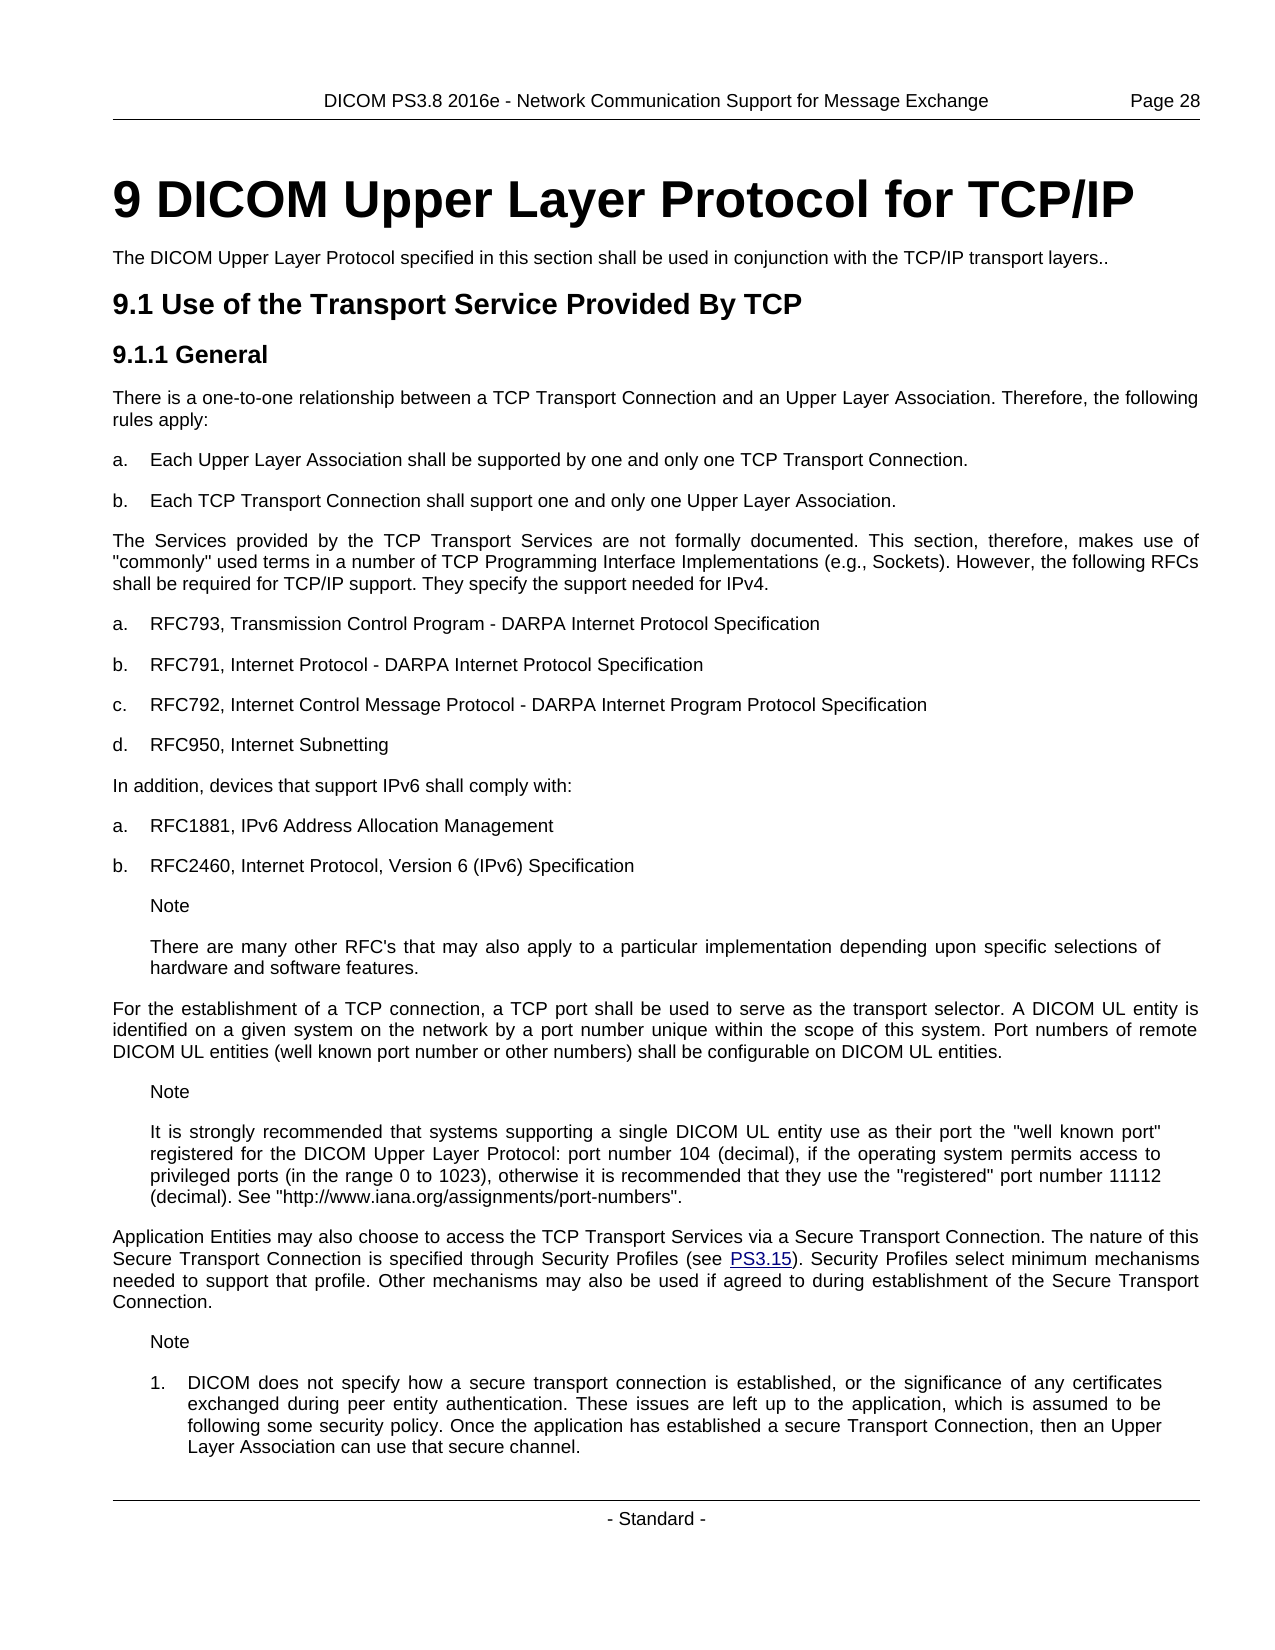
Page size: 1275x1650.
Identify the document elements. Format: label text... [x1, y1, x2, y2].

text Note [150, 895, 1162, 917]
list DICOM does not specify how a secure transport connection is established, or the significance of any certificates exchanged during peer entity authentication. These issues are left up to the application, which is assumed to be following some security policy. Once the application has established a secure Transport Connection, then an Upper Layer Association can use that secure channel. [150, 1372, 1162, 1458]
text 9.1 Use of the Transport Service Provided By TCP [112, 287, 1200, 321]
text It is strongly recommended that systems supporting a single DICOM UL entity use as their port the "well known port" registered for the DICOM Upper Layer Protocol: port number 104 (decimal), if the operating system permits access to privileged ports (in the range 0 to 1023), otherwise it is recommended that they use the "registered" port number 11112 (decimal). See "http://www.iana.org/assignments/port-numbers". [150, 1121, 1162, 1207]
text The Services provided by the TCP Transport Services are not formally documented. This section, therefore, makes use of "commonly" used terms in a number of TCP Programming Interface Implementations (e.g., Sockets). However, the following RFCs shall be required for TCP/IP support. They specify the support needed for IPv4. [112, 530, 1200, 594]
list RFC793, Transmission Control Program - DARPA Internet Protocol Specification [112, 613, 1200, 635]
list RFC2460, Internet Protocol, Version 6 (IPv6) Specification [112, 855, 1200, 877]
text For the establishment of a TCP connection, a TCP port shall be used to serve as the transport selector. A DICOM UL entity is identified on a given system on the network by a port number unique within the scope of this system. Port numbers of remote DICOM UL entities (well known port number or other numbers) shall be configurable on DICOM UL entities. [112, 997, 1200, 1062]
text 9.1.1 General [112, 340, 1200, 368]
list RFC792, Internet Control Message Protocol - DARPA Internet Program Protocol Specification [112, 694, 1200, 715]
text The DICOM Upper Layer Protocol specified in this section shall be used in conjunction with the TCP/IP transport layers.. [112, 247, 1200, 269]
text There is a one-to-one relationship between a TCP Transport Connection and an Upper Layer Association. Therefore, the following rules apply: [112, 387, 1200, 430]
list Each TCP Transport Connection shall support one and only one Upper Layer Association. [112, 489, 1200, 511]
list RFC950, Internet Subnetting [112, 734, 1200, 756]
text Application Entities may also choose to access the TCP Transport Services via a Secure Transport Connection. The nature of this Secure Transport Connection is specified through Security Profiles (see PS3.15). Security Profiles select minimum mechanisms needed to support that profile. Other mechanisms may also be used if agreed to during establishment of the Secure Transport Connection. [112, 1226, 1200, 1312]
list Each Upper Layer Association shall be supported by one and only one TCP Transport Connection. [112, 449, 1200, 471]
list RFC1881, IPv6 Address Allocation Management [112, 815, 1200, 836]
text 9 DICOM Upper Layer Protocol for TCP/IP [112, 169, 1200, 228]
list RFC791, Internet Protocol - DARPA Internet Protocol Specification [112, 653, 1200, 675]
text Note [150, 1081, 1162, 1102]
text In addition, devices that support IPv6 shall comply with: [112, 774, 1200, 796]
text Note [150, 1331, 1162, 1353]
text There are many other RFC's that may also apply to a particular implementation depending upon specific selections of hardware and software features. [150, 936, 1162, 979]
